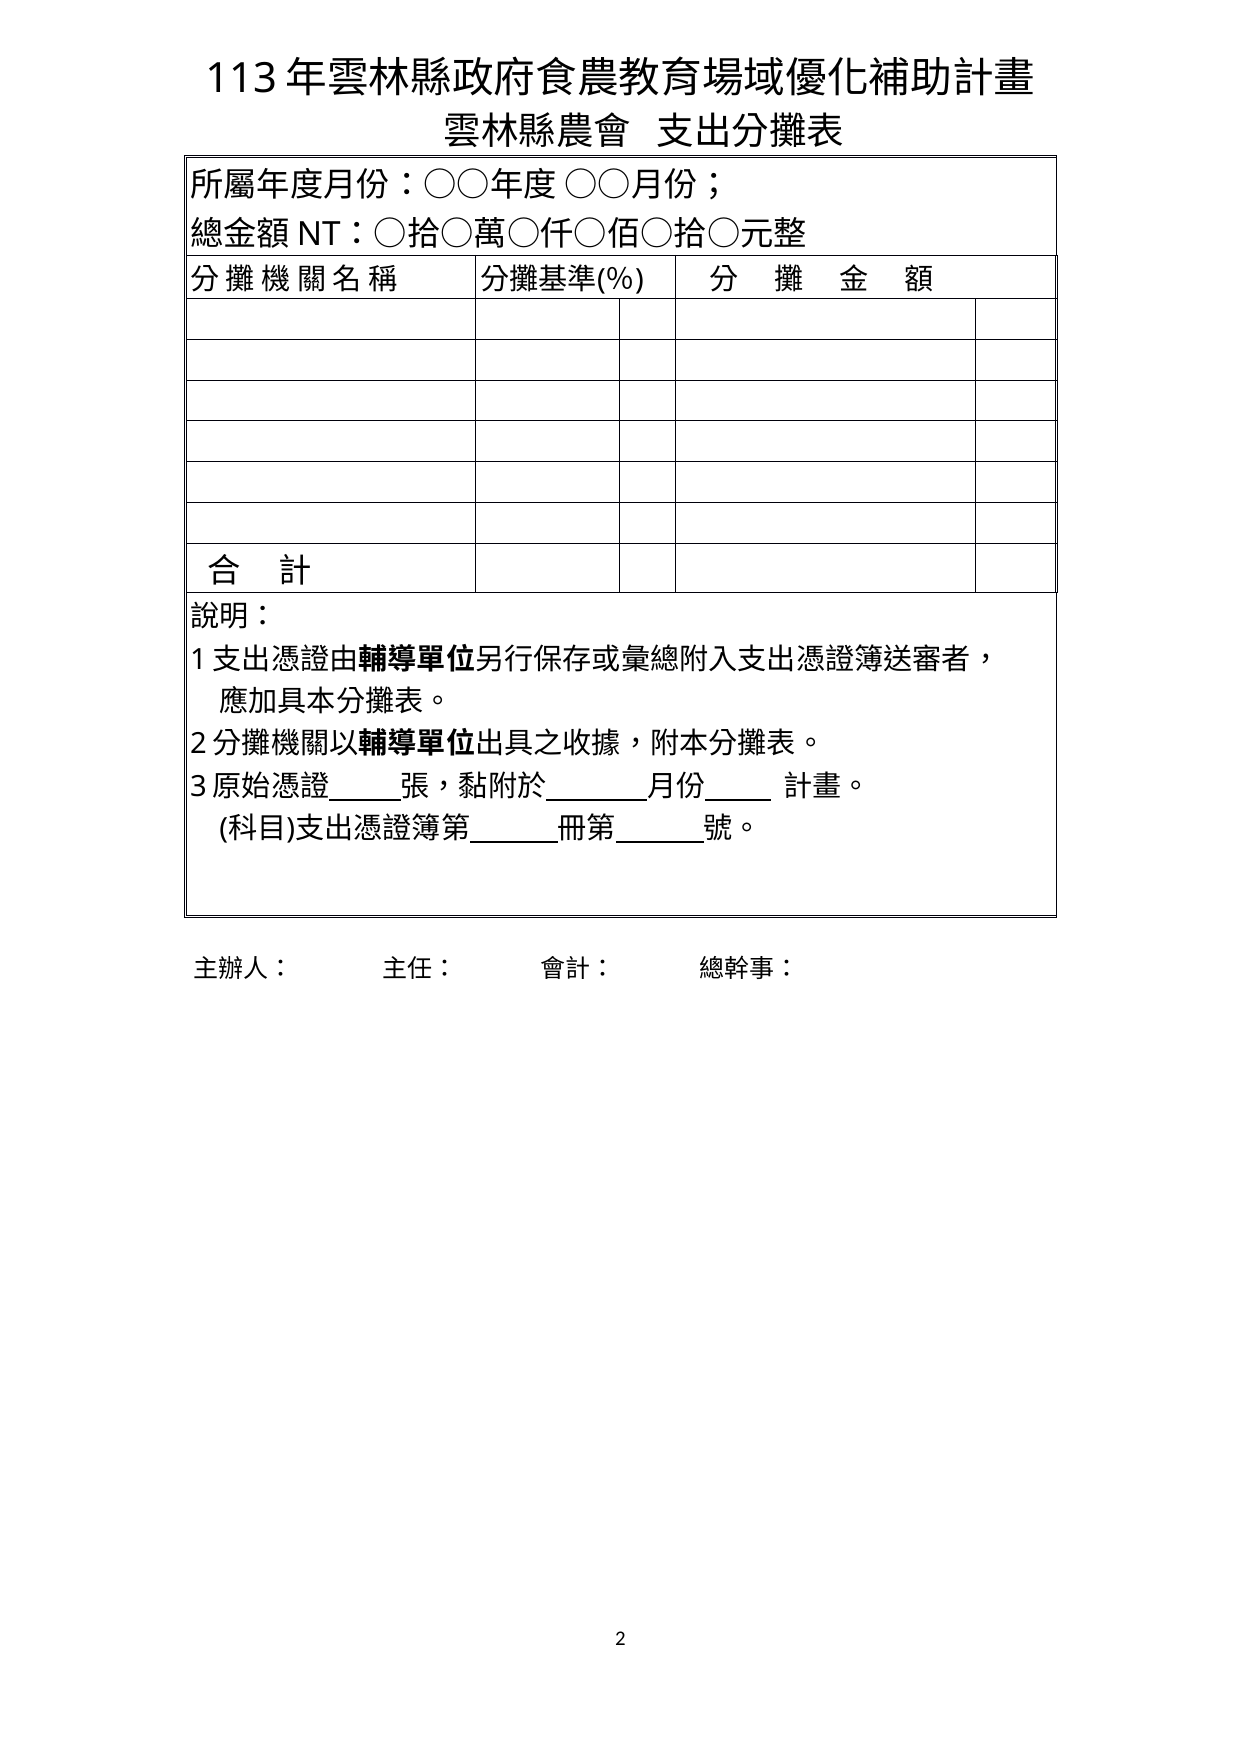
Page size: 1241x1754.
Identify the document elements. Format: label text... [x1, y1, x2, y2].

table_cell 分 攤 機 關 名 稱 [187, 256, 475, 298]
table_cell [476, 299, 619, 339]
table_cell [676, 544, 975, 592]
table_cell [187, 503, 475, 543]
table_cell [976, 299, 1055, 339]
table_cell [620, 381, 675, 420]
table_cell [620, 340, 675, 380]
table_cell [976, 544, 1055, 592]
table_cell [620, 462, 675, 502]
table_cell [187, 340, 475, 380]
table_cell [676, 381, 975, 420]
table_cell 分攤基準(％) [476, 256, 675, 298]
table_cell [476, 381, 619, 420]
table_cell [620, 299, 675, 339]
table_cell 合 計 [187, 544, 475, 592]
table_cell [976, 421, 1055, 461]
table_cell [187, 421, 475, 461]
table_cell [476, 340, 619, 380]
table_cell [676, 340, 975, 380]
table_cell [676, 421, 975, 461]
table_cell [676, 503, 975, 543]
text 雲林縣農會 支出分攤表 [118, 101, 1122, 155]
table_cell [976, 340, 1055, 380]
table_cell [620, 544, 675, 592]
table_cell [676, 299, 975, 339]
table_cell [476, 421, 619, 461]
table_cell [187, 462, 475, 502]
table_cell [976, 462, 1055, 502]
table_cell 分 攤 金 額 [676, 256, 1055, 298]
table_cell [476, 503, 619, 543]
table_header 所屬年度月份：○○年度 ○○月份； 總金額NT：○拾○萬○仟○佰○拾○元整 [187, 158, 1056, 255]
table_cell [476, 462, 619, 502]
table_cell [976, 503, 1055, 543]
text 主辦人： 主任： 會計： 總幹事： [118, 948, 1122, 985]
table_cell 說明： 1支出憑證由輔導單位另行保存或彙總附入支出憑證簿送審者， 應加具本分攤表。 2分攤機關以輔導單位出具之收據，附本分攤表。 3原始憑證 張，黏附於 月份 計畫。 (科目)支出憑證簿第 冊第 號。 [187, 593, 1056, 915]
table_cell [187, 299, 475, 339]
table_cell [187, 381, 475, 420]
table_cell [976, 381, 1055, 420]
table_cell [476, 544, 619, 592]
table_cell [620, 503, 675, 543]
text 113年雲林縣政府食農教育場域優化補助計畫 [118, 59, 1122, 101]
table_cell [676, 462, 975, 502]
table_cell [620, 421, 675, 461]
